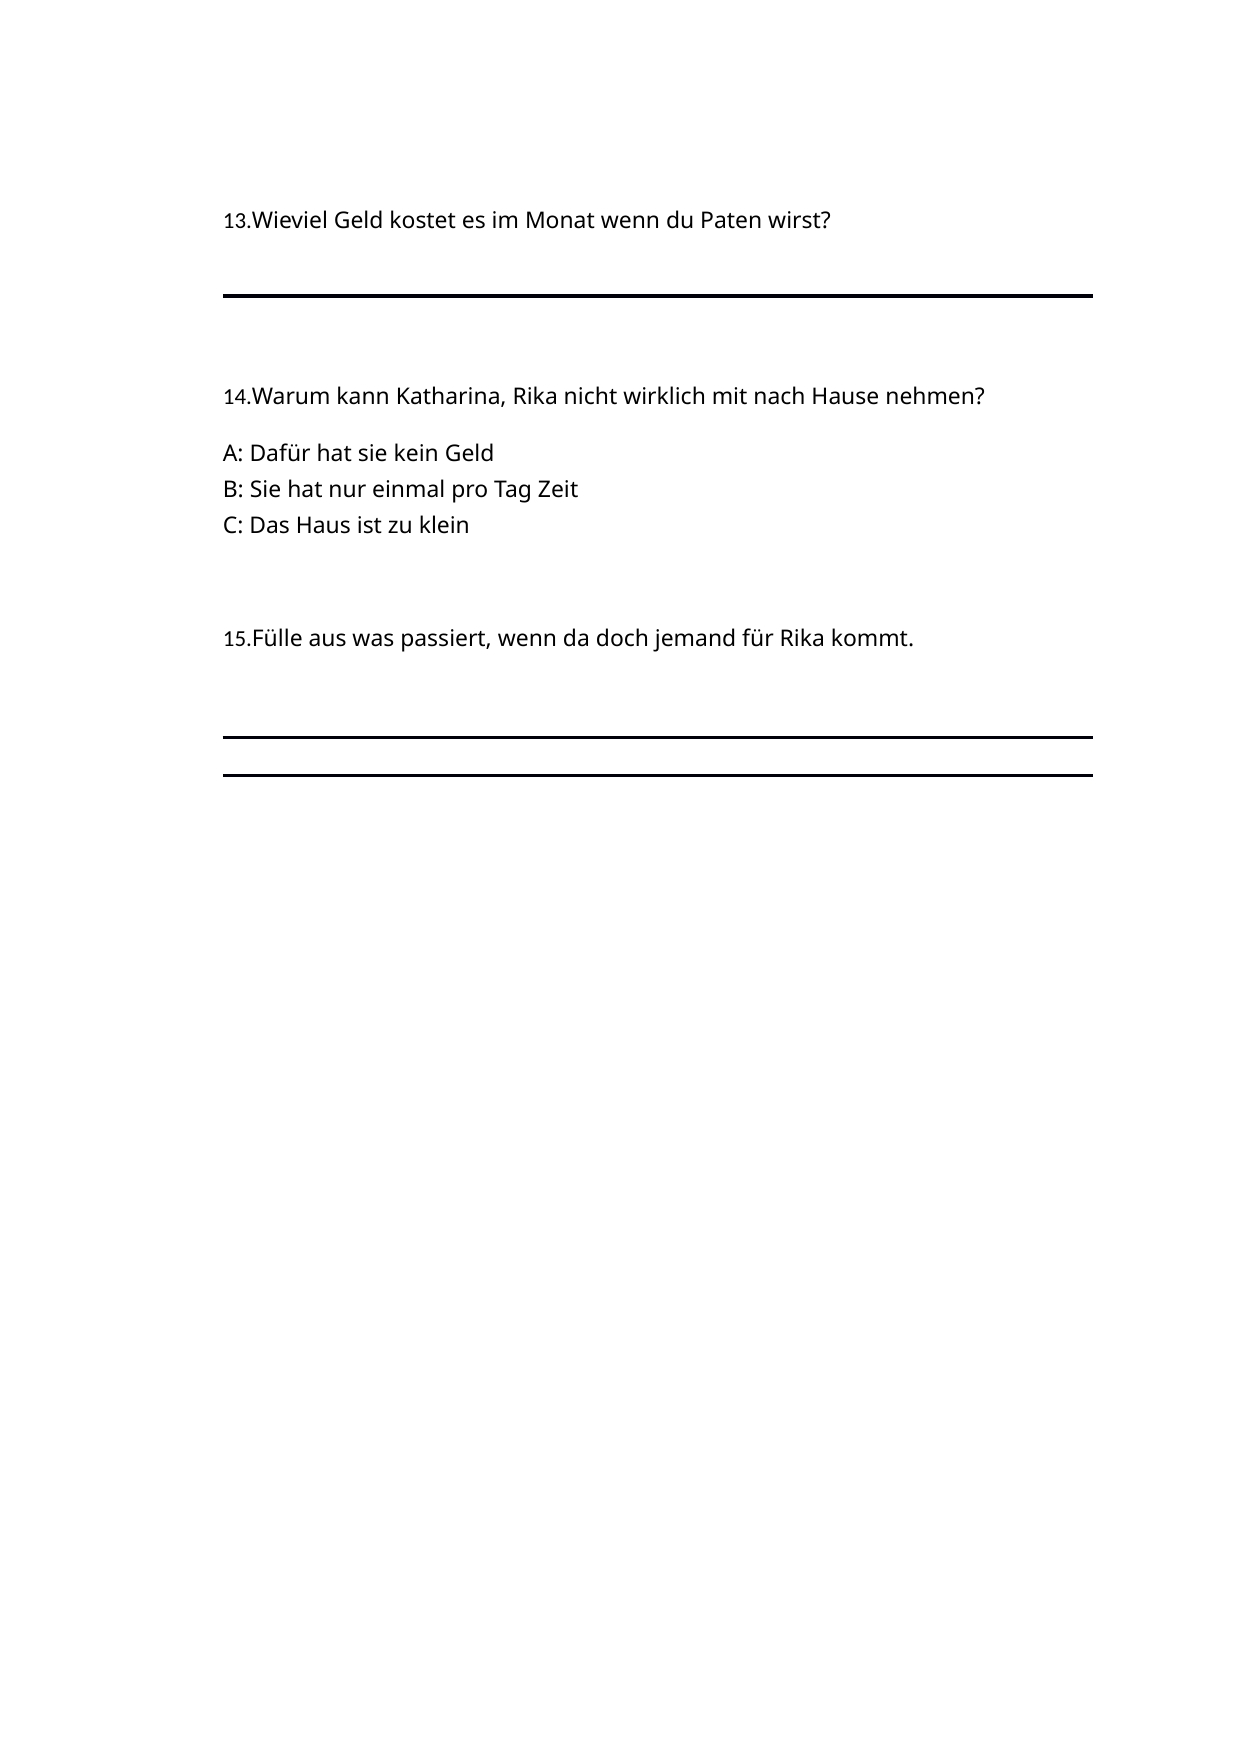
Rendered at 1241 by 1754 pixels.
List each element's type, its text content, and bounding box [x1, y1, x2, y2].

list Fülle aus was passiert, wenn da doch jemand für Rika kommt. [223, 622, 1093, 653]
list Warum kann Katharina, Rika nicht wirklich mit nach Hause nehmen? [223, 380, 1093, 411]
text A: Dafür hat sie kein Geld B: Sie hat nur einmal pro Tag Zeit C: Das Haus ist zu klein [223, 437, 1093, 540]
list Wieviel Geld kostet es im Monat wenn du Paten wirst? [223, 204, 1093, 236]
